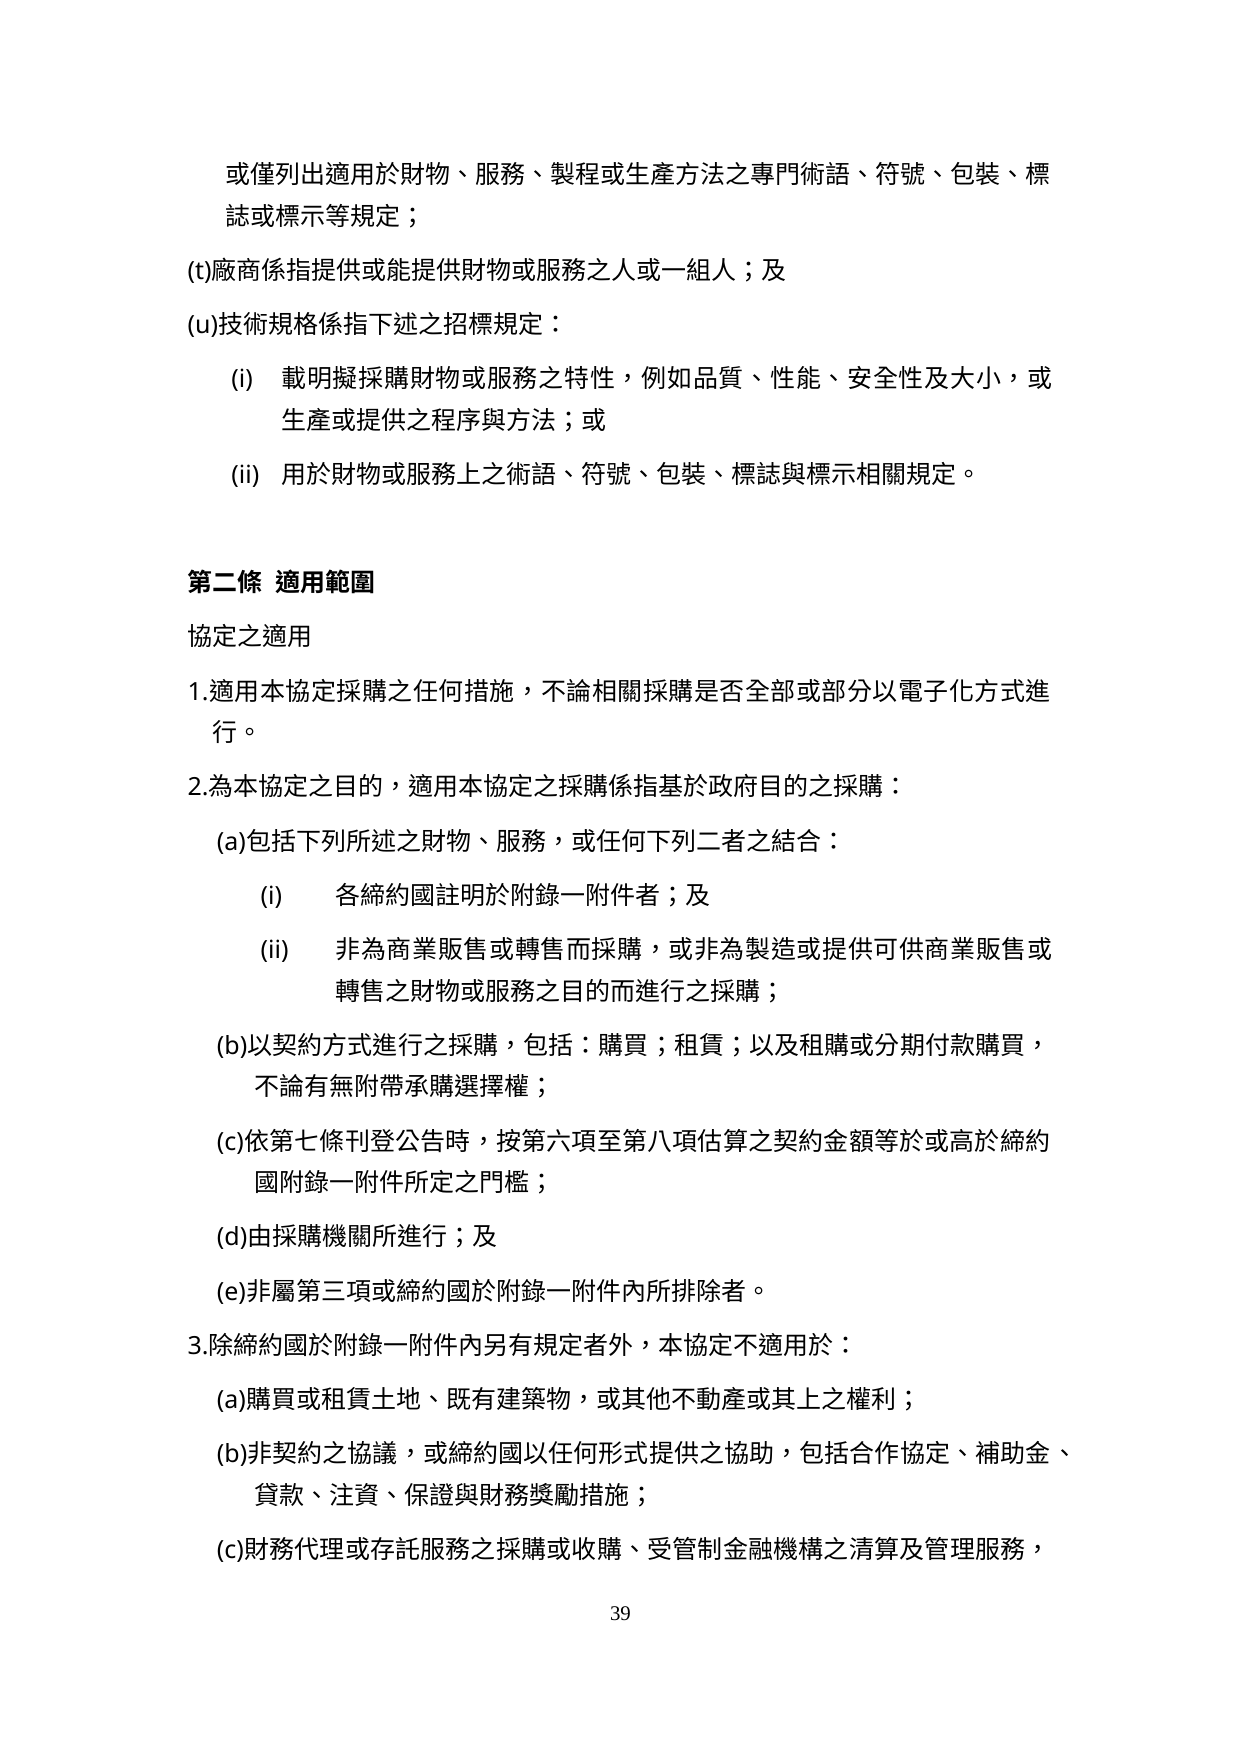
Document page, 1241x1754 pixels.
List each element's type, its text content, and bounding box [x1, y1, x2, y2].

text 協定之適用 [187, 612, 1053, 654]
text (ii) 非為商業販售或轉售而採購，或非為製造或提供可供商業販售或轉售之財物或服務之目的而進行之採購； [260, 925, 1053, 1008]
text 3.除締約國於附錄一附件內另有規定者外，本協定不適用於： [187, 1321, 1053, 1362]
text (ii) 用於財物或服務上之術語、符號、包裝、標誌與標示相關規定。 [231, 450, 1053, 492]
text (e)非屬第三項或締約國於附錄一附件內所排除者。 [217, 1267, 1053, 1308]
text 1.適用本協定採購之任何措施，不論相關採購是否全部或部分以電子化方式進行。 [187, 667, 1053, 750]
text (a)包括下列所述之財物、服務，或任何下列二者之結合： [217, 817, 1053, 858]
text (c)財務代理或存託服務之採購或收購、受管制金融機構之清算及管理服務， [217, 1525, 1053, 1567]
text 或僅列出適用於財物、服務、製程或生產方法之專門術語、符號、包裝、標誌或標示等規定； [187, 150, 1053, 233]
text (a)購買或租賃土地、既有建築物，或其他不動產或其上之權利； [217, 1375, 1053, 1417]
text (i) 各締約國註明於附錄一附件者；及 [260, 871, 1053, 912]
text 第二條 適用範圍 [187, 558, 1053, 600]
text (u)技術規格係指下述之招標規定： [187, 300, 1053, 342]
text 2.為本協定之目的，適用本協定之採購係指基於政府目的之採購： [187, 762, 1053, 804]
text (c)依第七條刊登公告時，按第六項至第八項估算之契約金額等於或高於締約國附錄一附件所定之門檻； [217, 1117, 1053, 1200]
text (b)以契約方式進行之採購，包括：購買；租賃；以及租購或分期付款購買，不論有無附帶承購選擇權； [217, 1021, 1053, 1104]
text (b)非契約之協議，或締約國以任何形式提供之協助，包括合作協定、補助金、貸款、注資、保證與財務獎勵措施； [217, 1429, 1053, 1512]
text (t)廠商係指提供或能提供財物或服務之人或一組人；及 [187, 246, 1053, 287]
text (d)由採購機關所進行；及 [217, 1212, 1053, 1254]
text (i) 載明擬採購財物或服務之特性，例如品質、性能、安全性及大小，或生產或提供之程序與方法；或 [231, 354, 1053, 437]
